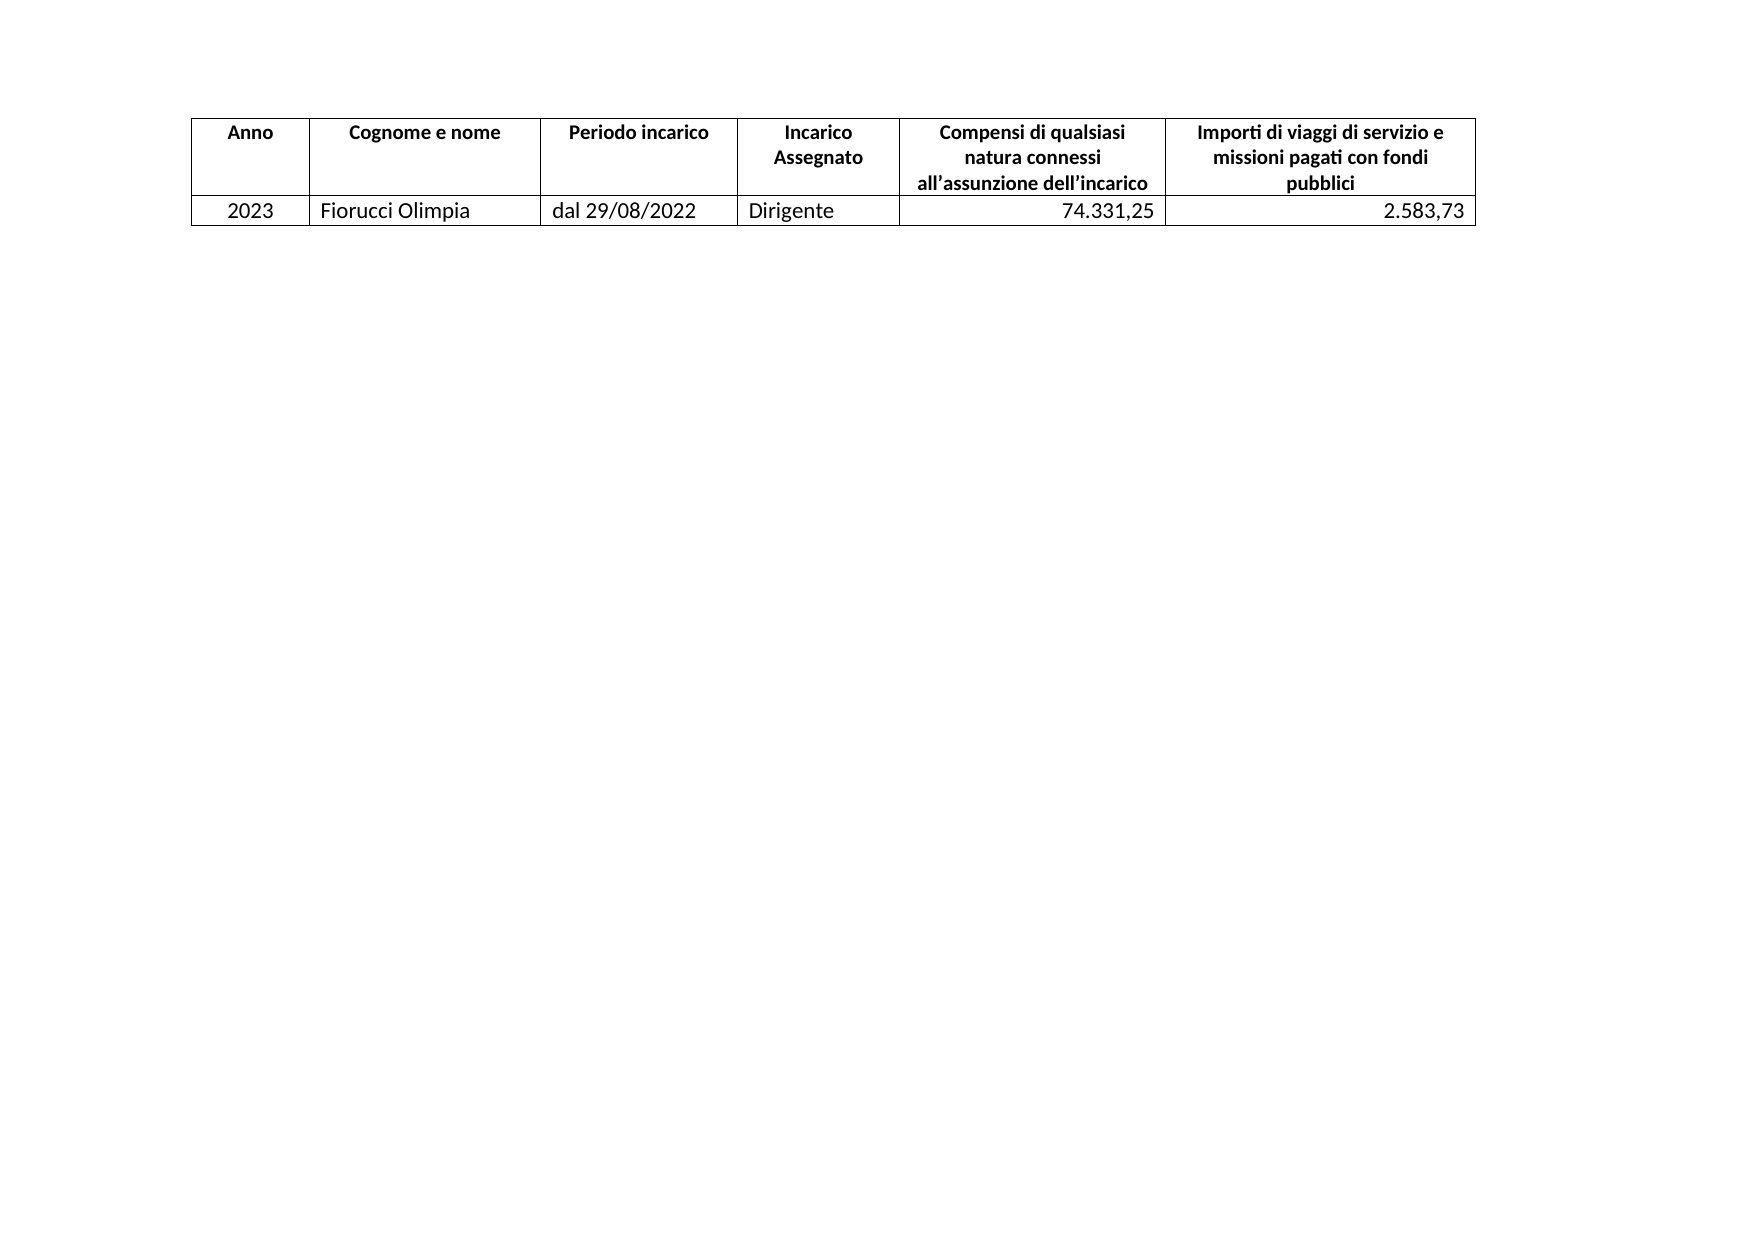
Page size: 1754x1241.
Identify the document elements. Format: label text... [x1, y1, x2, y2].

table_cell 2023 [192, 196, 309, 224]
table_header Periodo incarico [541, 119, 737, 195]
table_cell 74.331,25 [900, 196, 1165, 224]
table_cell Dirigente [738, 196, 899, 224]
table_cell 2.583,73 [1166, 196, 1475, 224]
table_header Cognome e nome [310, 119, 540, 195]
table_header Importi di viaggi di servizio e missioni pagati con fondi pubblici [1166, 119, 1475, 195]
table_header Compensi di qualsiasi natura connessi all’assunzione dell’incarico [900, 119, 1165, 195]
table_header Anno [192, 119, 309, 195]
table_cell Fiorucci Olimpia [310, 196, 540, 224]
table_header Incarico Assegnato [738, 119, 899, 195]
table_cell dal 29/08/2022 [541, 196, 737, 224]
